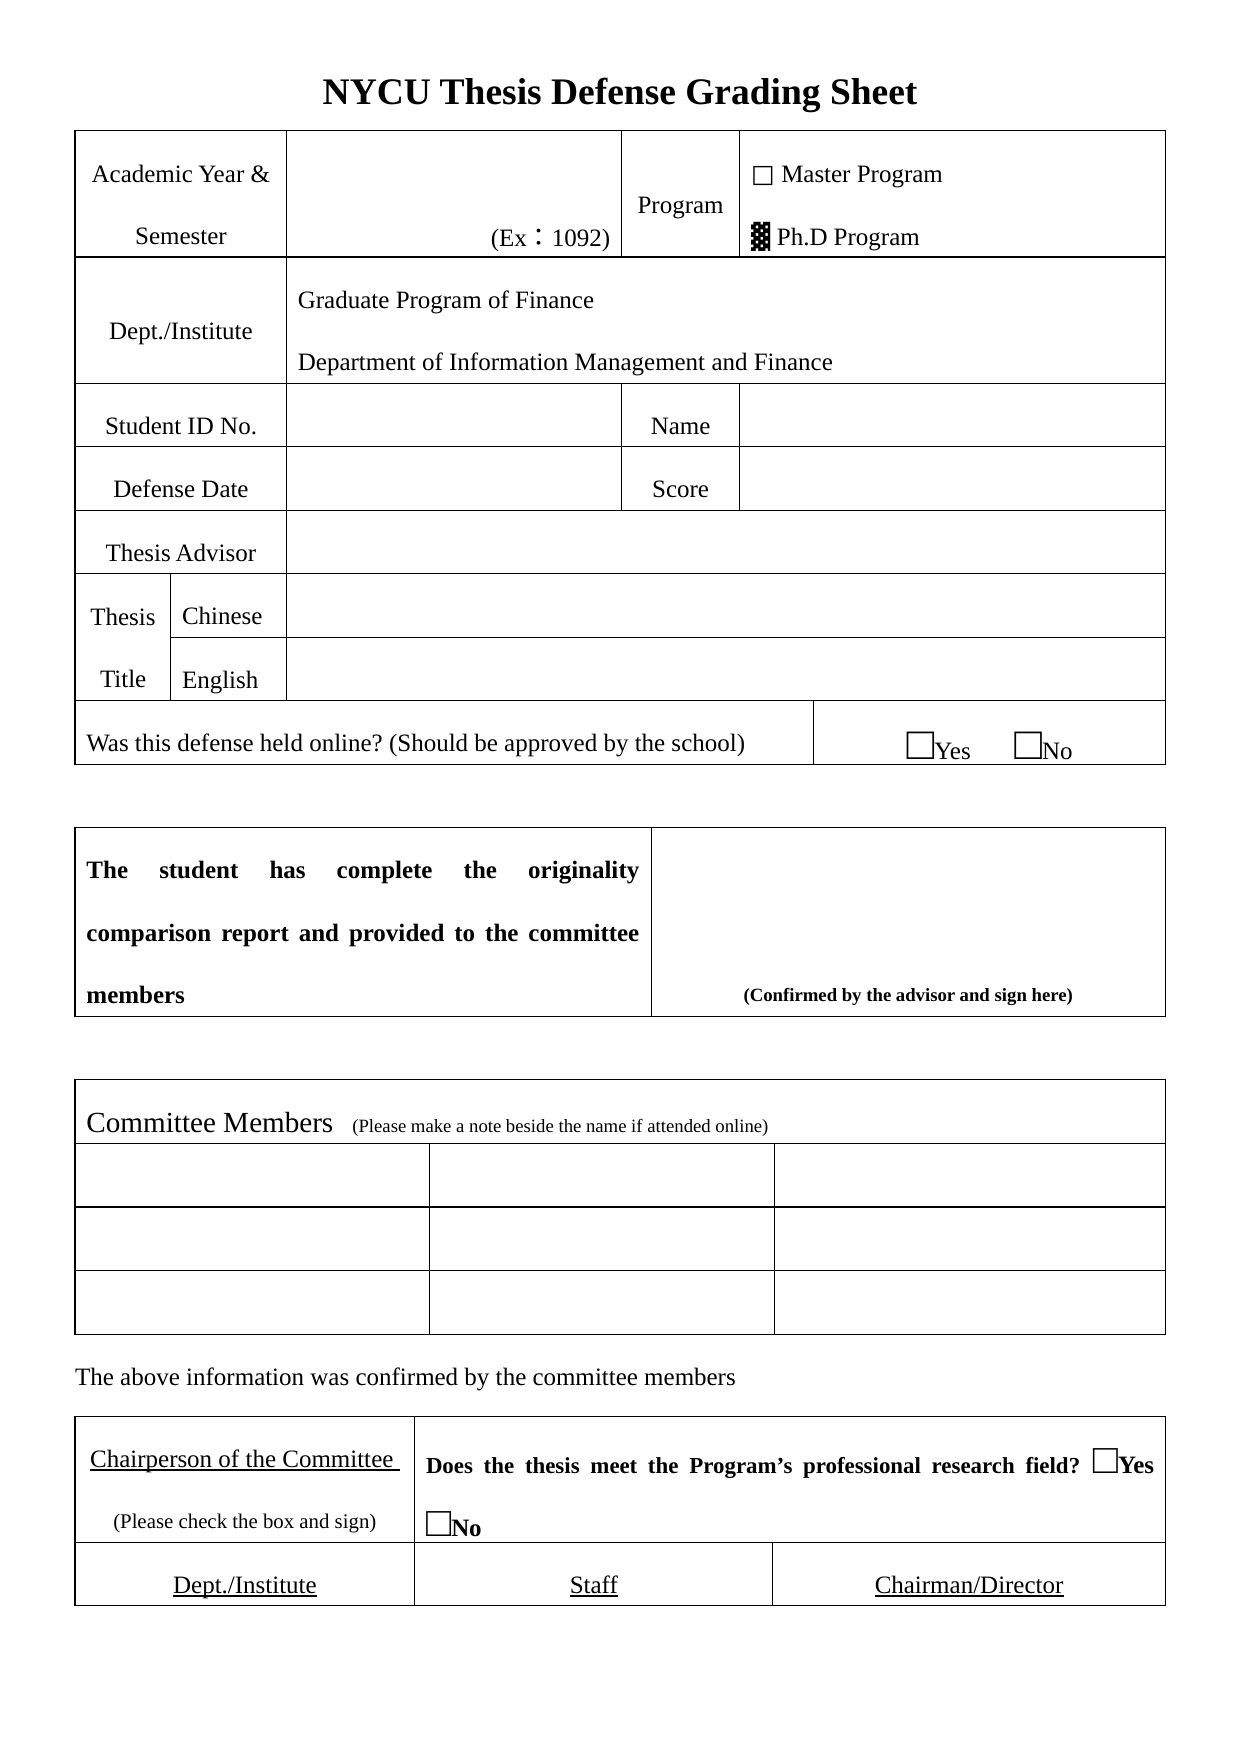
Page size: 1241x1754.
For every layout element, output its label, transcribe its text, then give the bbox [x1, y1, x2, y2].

table_cell Student ID No. [76, 384, 286, 446]
table_cell [775, 1144, 1165, 1206]
table_cell [76, 1144, 429, 1206]
table_cell Thesis Title [76, 574, 170, 700]
table_cell Defense Date [76, 447, 286, 509]
table_cell [740, 384, 1165, 446]
table_cell □Yes □No [814, 701, 1165, 764]
table_cell Dept./Institute [76, 258, 286, 382]
table_cell Staff [415, 1543, 772, 1605]
table_cell Thesis Advisor [76, 511, 286, 573]
table_cell Was this defense held online? (Should be approved by the school) [76, 701, 813, 764]
table_header (Ex：1092) [287, 131, 621, 256]
table_cell [76, 1208, 429, 1270]
table_cell English [171, 638, 286, 700]
table_cell [287, 638, 1165, 700]
table_cell [430, 1271, 774, 1333]
table_cell [287, 574, 1165, 637]
table_header Academic Year & Semester [76, 131, 286, 256]
table_cell [287, 511, 1165, 573]
table_cell Name [622, 384, 739, 446]
text The above information was confirmed by the committee members [75, 1335, 1165, 1397]
table_cell [775, 1208, 1165, 1270]
table_header Program [622, 131, 739, 256]
table_cell Dept./Institute [76, 1543, 414, 1605]
table_cell [775, 1271, 1165, 1333]
table_cell Graduate Program of Finance Department of Information Management and Finance [287, 258, 1165, 382]
table_header Chairperson of the Committee (Please check the box and sign) [76, 1417, 414, 1542]
table_cell [740, 447, 1165, 509]
table_header Committee Members (Please make a note beside the name if attended online) [76, 1080, 1165, 1143]
table_header The student has complete the originality comparison report and provided to the committee members [76, 828, 651, 1016]
table_cell [430, 1208, 774, 1270]
table_cell Score [622, 447, 739, 509]
table_cell Chinese [171, 574, 286, 637]
table_header (Confirmed by the advisor and sign here) [652, 828, 1165, 1016]
table_cell [287, 384, 621, 446]
table_cell Chairman/Director [773, 1543, 1165, 1605]
table_cell [76, 1271, 429, 1333]
table_cell [430, 1144, 774, 1206]
text NYCU Thesis Defense Grading Sheet [75, 49, 1165, 112]
table_header Does the thesis meet the Program’s professional research field? □Yes □No [415, 1417, 1165, 1542]
table_cell [287, 447, 621, 509]
table_header □ Master Program ▓ Ph.D Program [740, 131, 1165, 256]
